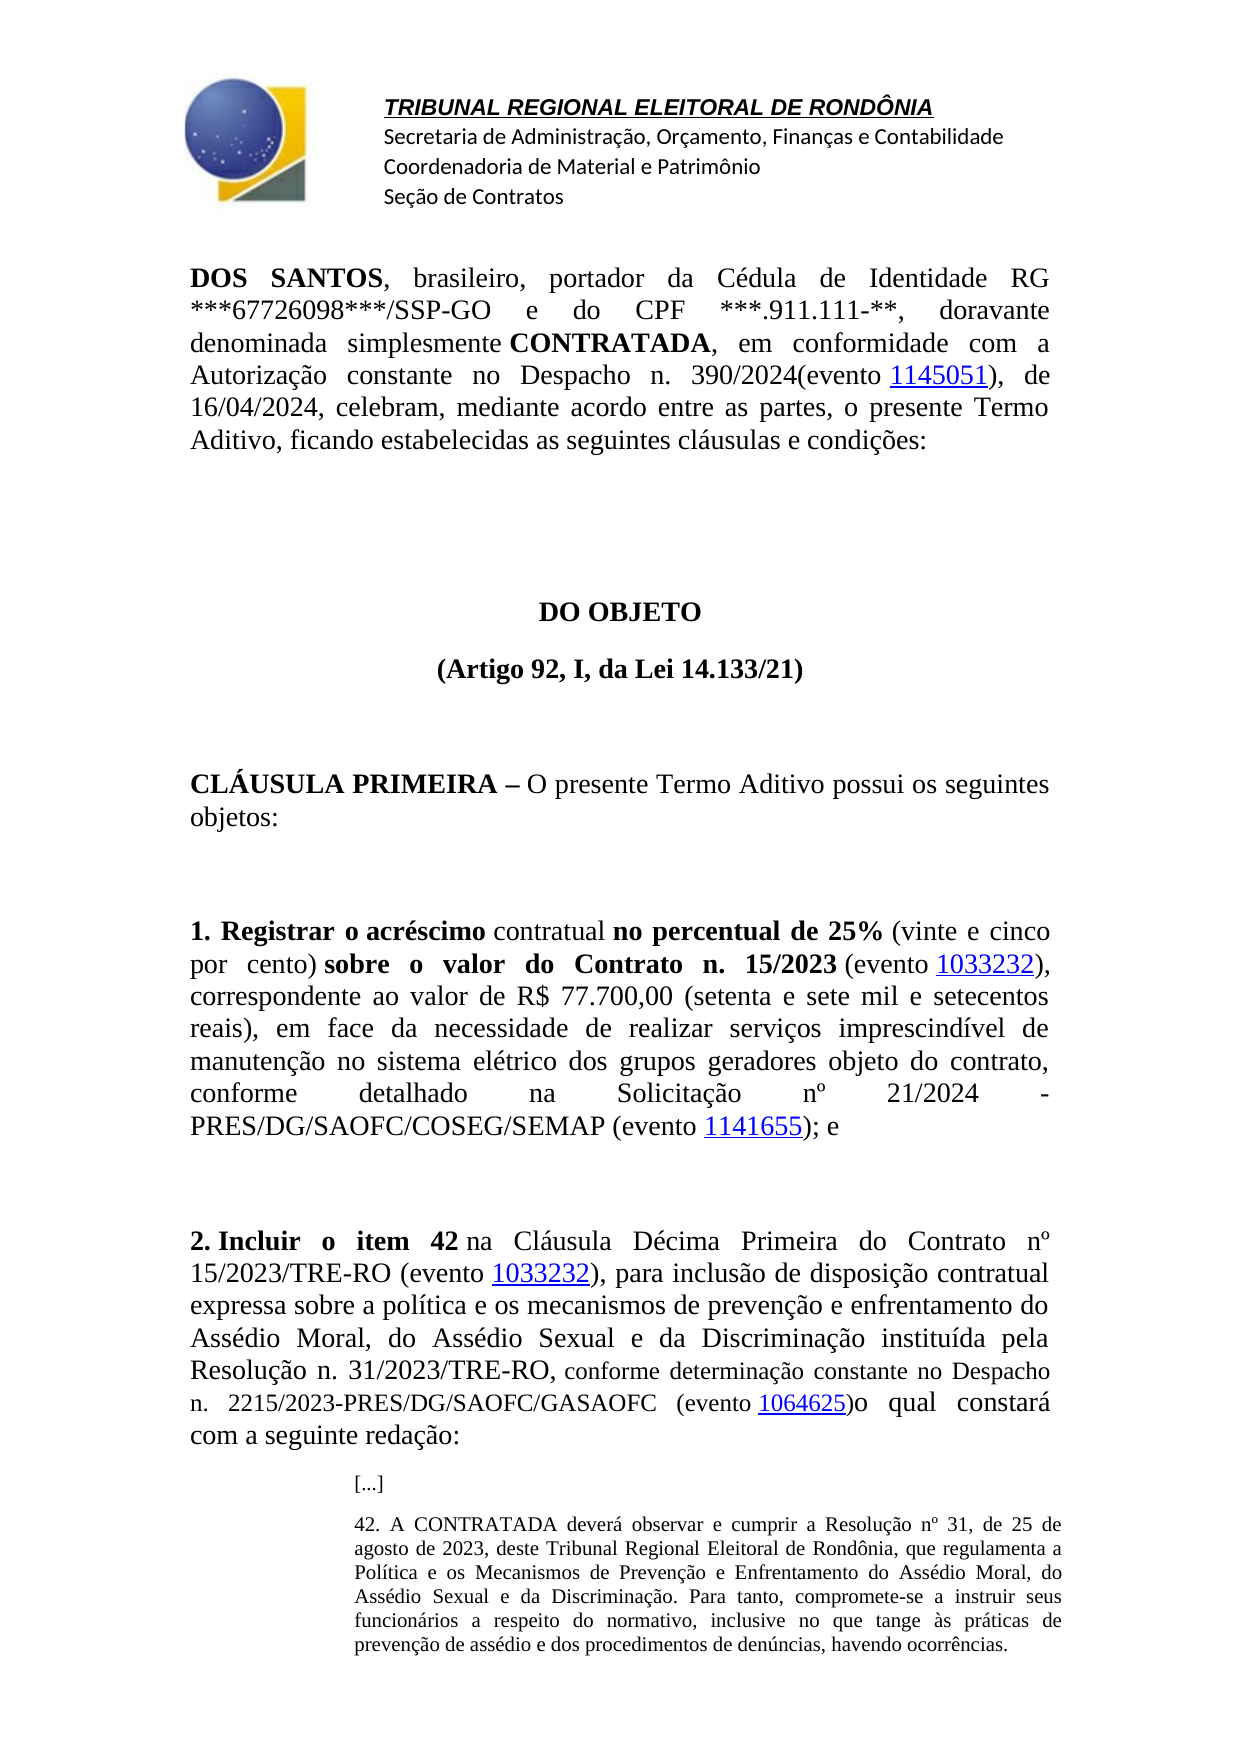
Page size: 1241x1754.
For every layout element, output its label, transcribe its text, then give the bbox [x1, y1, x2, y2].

text 1. Registrar o acréscimo contratual no percentual de 25% (vinte e cinco por cento) sobre o valor do Contrato n. 15/2023 (evento 1033232), correspondente ao valor de R$ 77.700,00 (setenta e sete mil e setecentos reais), em face da necessidade de realizar serviços imprescindível de manutenção no sistema elétrico dos grupos geradores objeto do contrato, conforme detalhado na Solicitação nº 21/2024 - PRES/DG/SAOFC/COSEG/SEMAP (evento 1141655​); e [190, 914, 1051, 1141]
text CLÁUSULA PRIMEIRA – O presente Termo Aditivo possui os seguintes objetos: [190, 767, 1051, 832]
text 2. Incluir o item 42 na Cláusula Décima Primeira do Contrato nº 15/2023/TRE-RO (evento 1033232), para inclusão de disposição contratual expressa sobre a política e os mecanismos de prevenção e enfrentamento do Assédio Moral, do Assédio Sexual e da Discriminação instituída pela Resolução n. 31/2023/TRE-RO, conforme determinação constante no Despacho n. 2215/2023-PRES/DG/SAOFC/GASAOFC (evento 1064625)o qual constará com a seguinte redação: [190, 1223, 1051, 1450]
text [...] [354, 1471, 1063, 1495]
text DOS SANTOS, brasileiro, portador da Cédula de Identidade RG ***67726098***/SSP-GO e do CPF ***.911.111-**, doravante denominada simplesmente CONTRATADA, em conformidade com a Autorização constante no Despacho n. 390/2024(evento 1145051), de 16/04/2024, celebram, mediante acordo entre as partes, o presente Termo Aditivo, ficando estabelecidas as seguintes cláusulas e condições: [190, 261, 1051, 455]
text (Artigo 92, I, da Lei 14.133/21) [190, 652, 1051, 685]
text DO OBJETO [190, 595, 1051, 627]
text 42. A CONTRATADA deverá observar e cumprir a Resolução nº 31, de 25 de agosto de 2023, deste Tribunal Regional Eleitoral de Rondônia, que regulamenta a Política e os Mecanismos de Prevenção e Enfrentamento do Assédio Moral, do Assédio Sexual e da Discriminação. Para tanto, compromete-se a instruir seus funcionários a respeito do normativo, inclusive no que tange às práticas de prevenção de assédio e dos procedimentos de denúncias, havendo ocorrências. [354, 1512, 1063, 1656]
